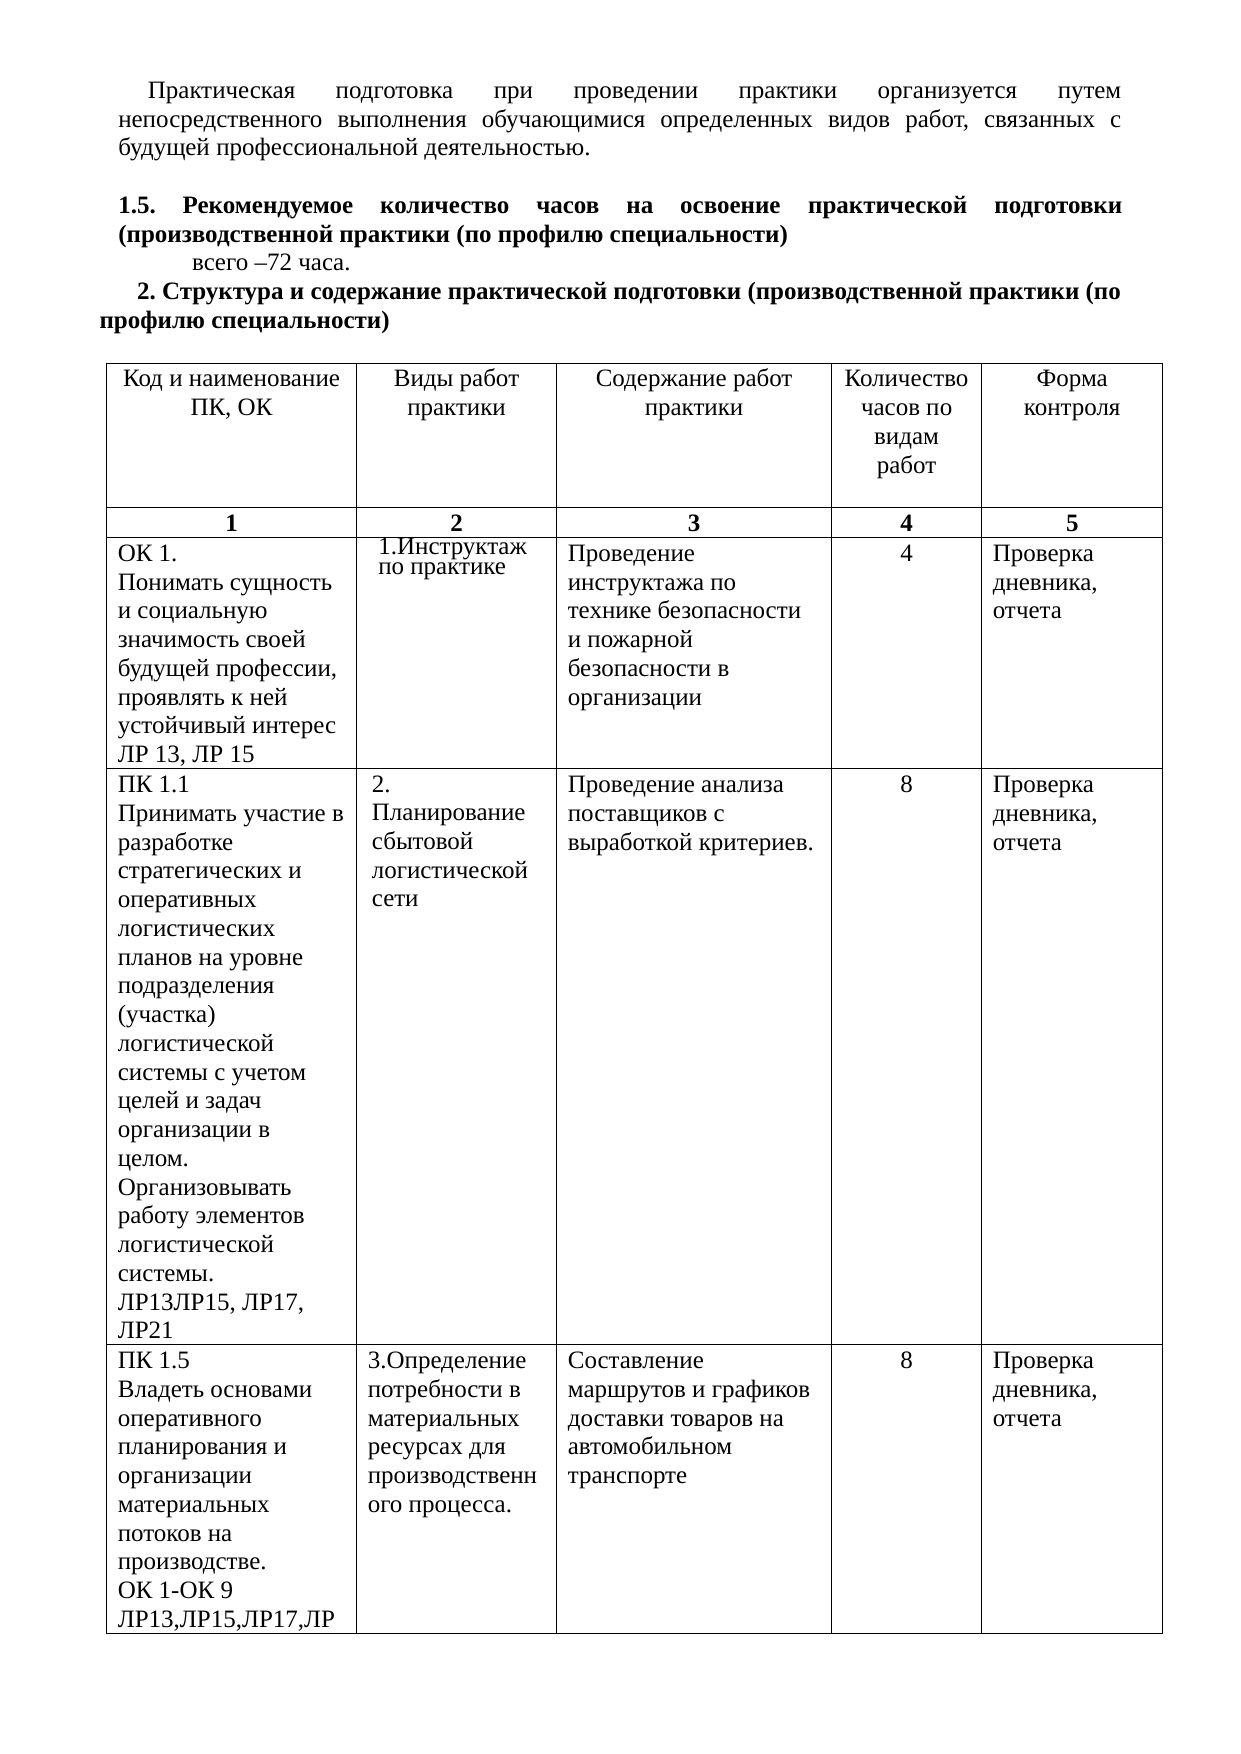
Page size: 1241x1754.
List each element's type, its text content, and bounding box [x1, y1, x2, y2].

table_cell 3 [557, 508, 831, 537]
table_cell Проверка дневника, отчета [982, 538, 1162, 768]
table_cell 2 [357, 508, 556, 537]
table_cell Проведение инструктажа по технике безопасности и пожарной безопасности в организации [557, 538, 831, 768]
table_header Форма контроля [982, 364, 1162, 507]
table_cell 1 [107, 508, 356, 537]
table_cell Проверка дневника, отчета [982, 769, 1162, 1344]
table_cell 8 [832, 769, 981, 1344]
table_cell 5 [982, 508, 1162, 537]
table_header Содержание работ практики [557, 364, 831, 507]
text 2. Структура и содержание практической подготовки (производственной практики (по профилю специальности) [99, 276, 1122, 334]
table_cell Проверка дневника, отчета [982, 1345, 1162, 1633]
table_cell 3.Определение потребности в материальных ресурсах для производственного процесса. [357, 1345, 556, 1633]
table_cell 8 [832, 1345, 981, 1633]
table_cell ОК 1. Понимать сущность и социальную значимость своей будущей профессии, проявлять к ней устойчивый интерес ЛР 13, ЛР 15 [107, 538, 356, 768]
table_cell 4 [832, 538, 981, 768]
table_cell 1.Инструктаж по практике [357, 538, 556, 768]
text Практическая подготовка при проведении практики организуется путем непосредственного выполнения обучающимися определенных видов работ, связанных с будущей профессиональной деятельностью. [118, 75, 1122, 161]
table_header Количество часов по видам работ [832, 364, 981, 507]
table_cell Составление маршрутов и графиков доставки товаров на автомобильном транспорте [557, 1345, 831, 1633]
table_cell ПК 1.5 Владеть основами оперативного планирования и организации материальных потоков на производстве. ОК 1-ОК 9 ЛР13,ЛР15,ЛР17,ЛР [107, 1345, 356, 1633]
table_header Виды работ практики [357, 364, 556, 507]
table_cell Проведение анализа поставщиков с выработкой критериев. [557, 769, 831, 1344]
table_cell 2. Планирование сбытовой логистической сети [357, 769, 556, 1344]
table_cell 4 [832, 508, 981, 537]
text 1.5. Рекомендуемое количество часов на освоение практической подготовки (производственной практики (по профилю специальности) [118, 190, 1122, 247]
table_header Код и наименование ПК, ОК [107, 364, 356, 507]
table_cell ПК 1.1 Принимать участие в разработке стратегических и оперативных логистических планов на уровне подразделения (участка) логистической системы с учетом целей и задач организации в целом. Организовывать работу элементов логистической системы. ЛР13ЛР15, ЛР17, ЛР21 [107, 769, 356, 1344]
text всего –72 часа. [192, 247, 1122, 276]
